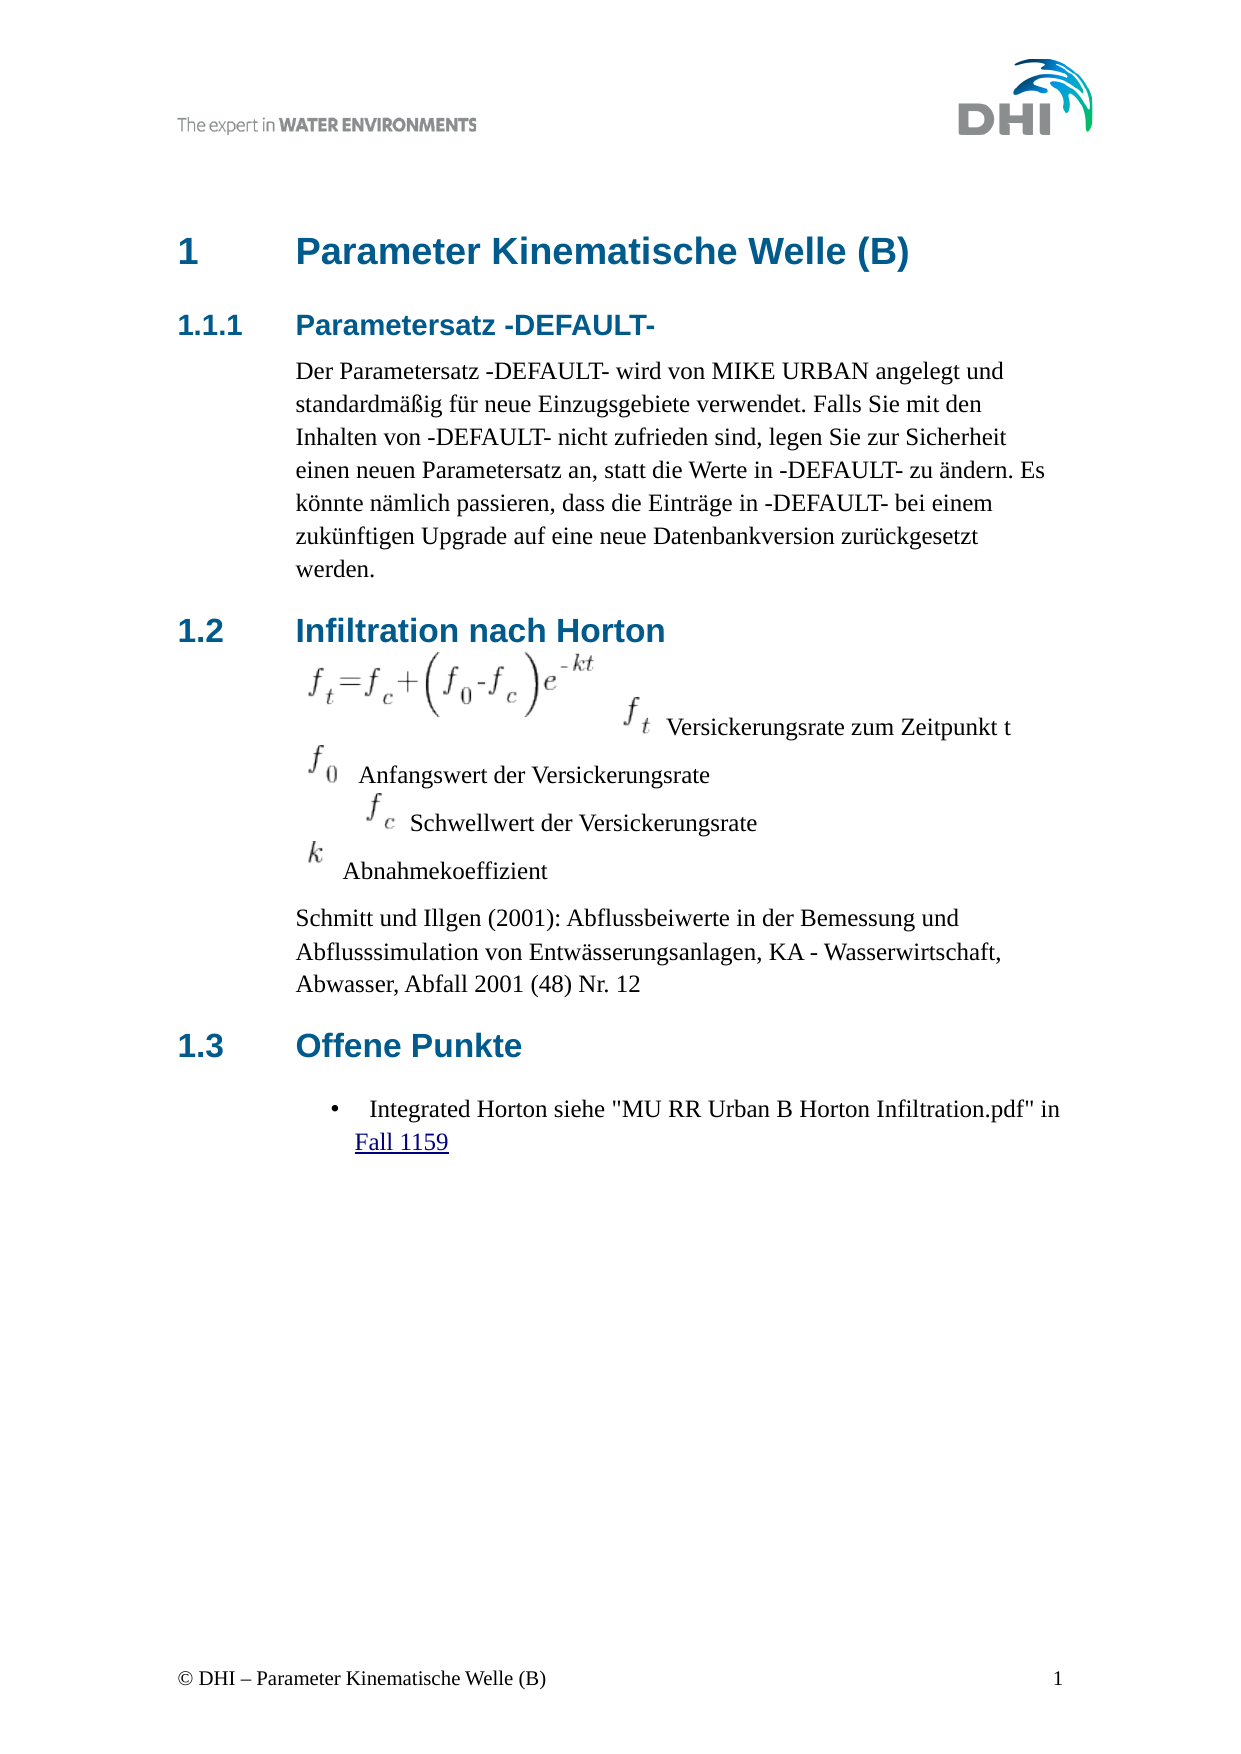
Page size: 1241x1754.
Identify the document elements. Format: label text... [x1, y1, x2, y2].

subtitle Offene Punkte [177, 1026, 1063, 1065]
text Anfangswert der Versickerungsrate [342, 760, 1063, 789]
subtitle Infiltration nach Horton [177, 611, 1063, 650]
picture [177, 117, 477, 135]
text Abnahmekoeffizient [295, 856, 1063, 884]
list Integrated Horton siehe "MU RR Urban B Horton Infiltration.pdf" in Fall 1159 [339, 1094, 1063, 1156]
text [295, 808, 365, 837]
text Schwellwert der Versickerungsrate [398, 808, 1063, 837]
picture [958, 59, 1093, 135]
text Versickerungsrate zum Zeitpunkt t [654, 712, 1063, 741]
picture [622, 697, 654, 742]
picture [307, 841, 326, 873]
text [295, 712, 622, 741]
text Schmitt und Illgen (2001): Abflussbeiwerte in der Bemessung und Abflusssimulation von Entwässerungsanlagen, KA - Wasserwirtschaft, Abwasser, Abfall 2001 (48) Nr. 12 [295, 903, 1063, 998]
picture [307, 745, 342, 791]
text Der Parametersatz -DEFAULT- wird von MIKE URBAN angelegt und standardmäßig für neue Einzugsgebiete verwendet. Falls Sie mit den Inhalten von -DEFAULT- nicht zufrieden sind, legen Sie zur Sicherheit einen neuen Parametersatz an, statt die Werte in -DEFAULT- zu ändern. Es könnte nämlich passieren, dass die Einträge in -DEFAULT- bei einem zukünftigen Upgrade auf eine neue Datenbankversion zurückgesetzt werden. [295, 356, 1063, 583]
picture [365, 793, 398, 837]
subtitle Parametersatz -DEFAULT- [177, 308, 1063, 341]
subtitle Parameter Kinematische Welle (B) [177, 229, 1063, 272]
picture [307, 649, 600, 719]
